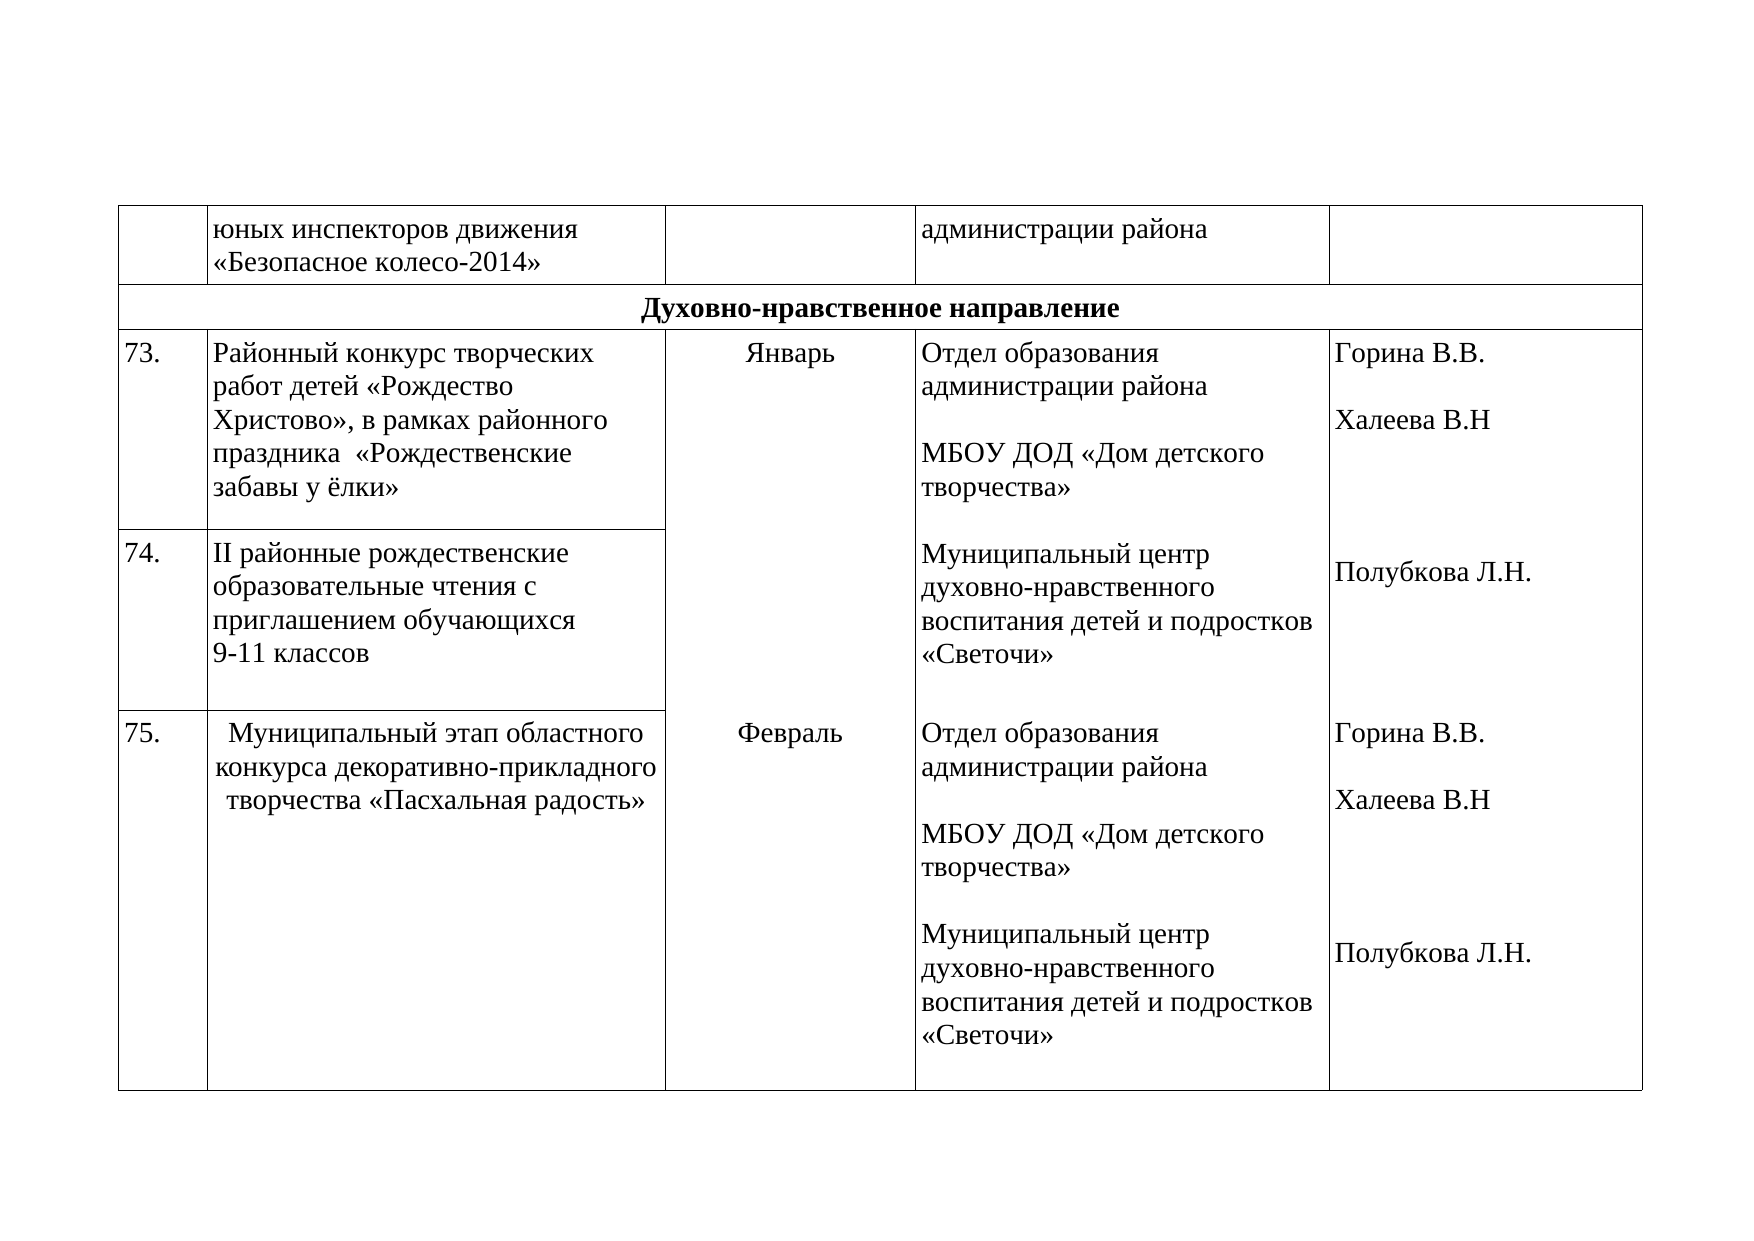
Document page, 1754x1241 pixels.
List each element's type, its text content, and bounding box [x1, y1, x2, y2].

table_cell II районные рождественские образовательные чтения с приглашением обучающихся 9-11 классов [208, 530, 665, 709]
table_cell Муниципальный этап областного конкурса декоративно-прикладного творчества «Пасхальная радость» [208, 711, 665, 1090]
table_cell Духовно-нравственное направление [119, 285, 1642, 329]
table_cell Отдел образования администрации района МБОУ ДОД «Дом детского творчества» Муниципальный центр духовно-нравственного воспитания детей и подростков «Светочи» [916, 710, 1329, 1090]
table_cell юных инспекторов движения «Безопасное колесо-2014» [208, 206, 665, 284]
table_cell 73. [119, 330, 207, 529]
table_cell Февраль [666, 710, 915, 1090]
table_cell Горина В.В. Халеева В.Н Полубкова Л.Н. [1330, 710, 1642, 1090]
table_cell Отдел образования администрации района МБОУ ДОД «Дом детского творчества» Муниципальный центр духовно-нравственного воспитания детей и подростков «Светочи» [916, 330, 1329, 709]
table_cell [119, 206, 207, 284]
table_cell Районный конкурс творческих работ детей «Рождество Христово», в рамках районного праздника «Рождественские забавы у ёлки» [208, 330, 665, 529]
table_cell Горина В.В. Халеева В.Н Полубкова Л.Н. [1330, 330, 1642, 709]
table_cell [666, 206, 915, 284]
table_cell [1330, 206, 1642, 284]
table_cell администрации района [916, 206, 1329, 284]
table_cell 75. [119, 711, 207, 1090]
table_cell 74. [119, 530, 207, 709]
table_cell Январь [666, 330, 915, 709]
